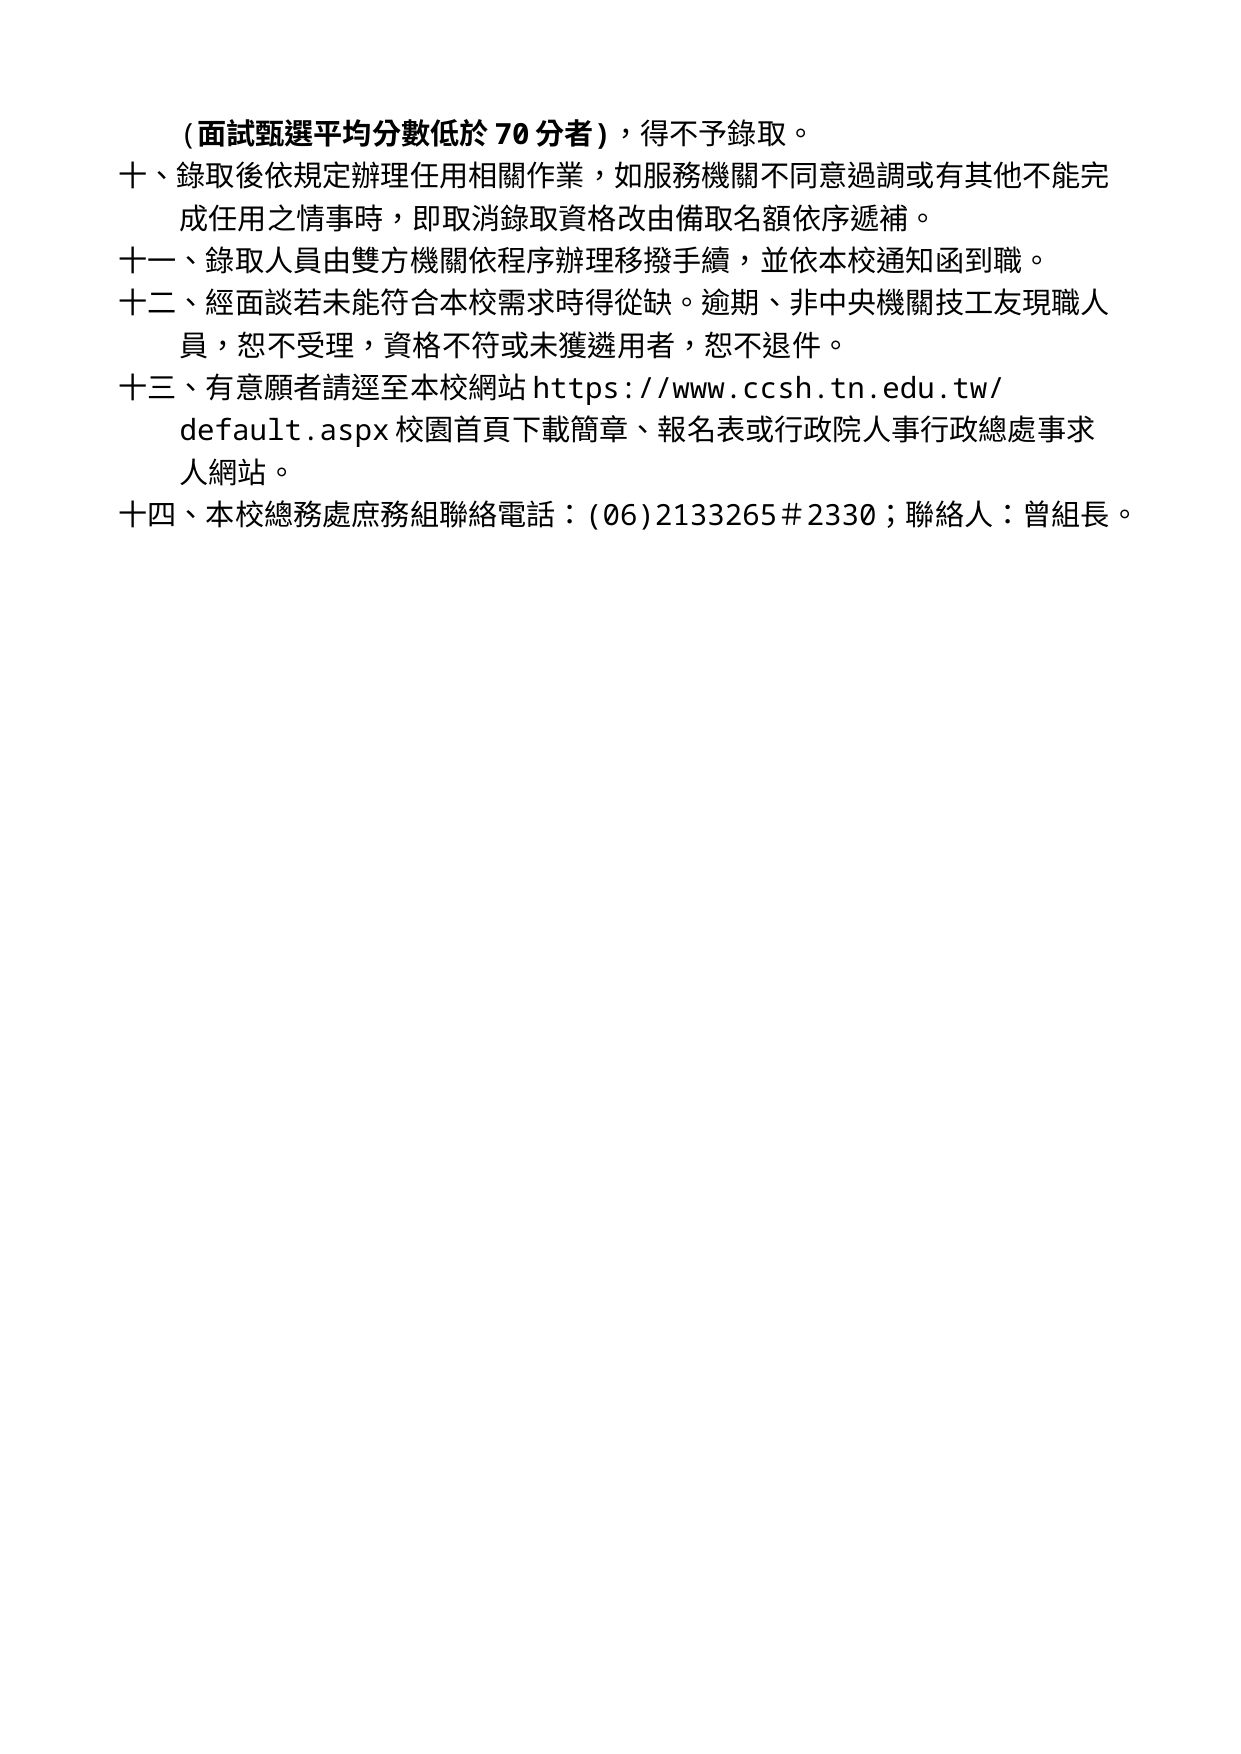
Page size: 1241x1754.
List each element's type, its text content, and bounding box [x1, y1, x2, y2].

text 十、錄取後依規定辦理任用相關作業，如服務機關不同意過調或有其他不能完成任用之情事時，即取消錄取資格改由備取名額依序遞補。 [118, 153, 1122, 237]
text 十三、有意願者請逕至本校網站https://www.ccsh.tn.edu.tw/default.aspx校園首頁下載簡章、報名表或行政院人事行政總處事求人網站。 [118, 364, 1122, 491]
text 十二、經面談若未能符合本校需求時得從缺。逾期、非中央機關技工友現職人員，恕不受理，資格不符或未獲遴用者，恕不退件。 [118, 280, 1122, 364]
text 十一、錄取人員由雙方機關依程序辦理移撥手續，並依本校通知函到職。 [118, 237, 1122, 280]
text 十四、本校總務處庶務組聯絡電話：(06)2133265＃2330；聯絡人：曾組長。 [118, 491, 1122, 534]
text 九、應附證件未附者，屬資格審查不合格，資格條件經審查合格者，通知參加面試甄選。甄試完成後，將評審結果提請本校評選(考核)委員會審查通過，擇優錄取，由校長任用之。錄取標準由評選委員會開會決定，未達標準者(面試甄選平均分數低於70分者)，得不予錄取。 [118, 111, 1122, 153]
